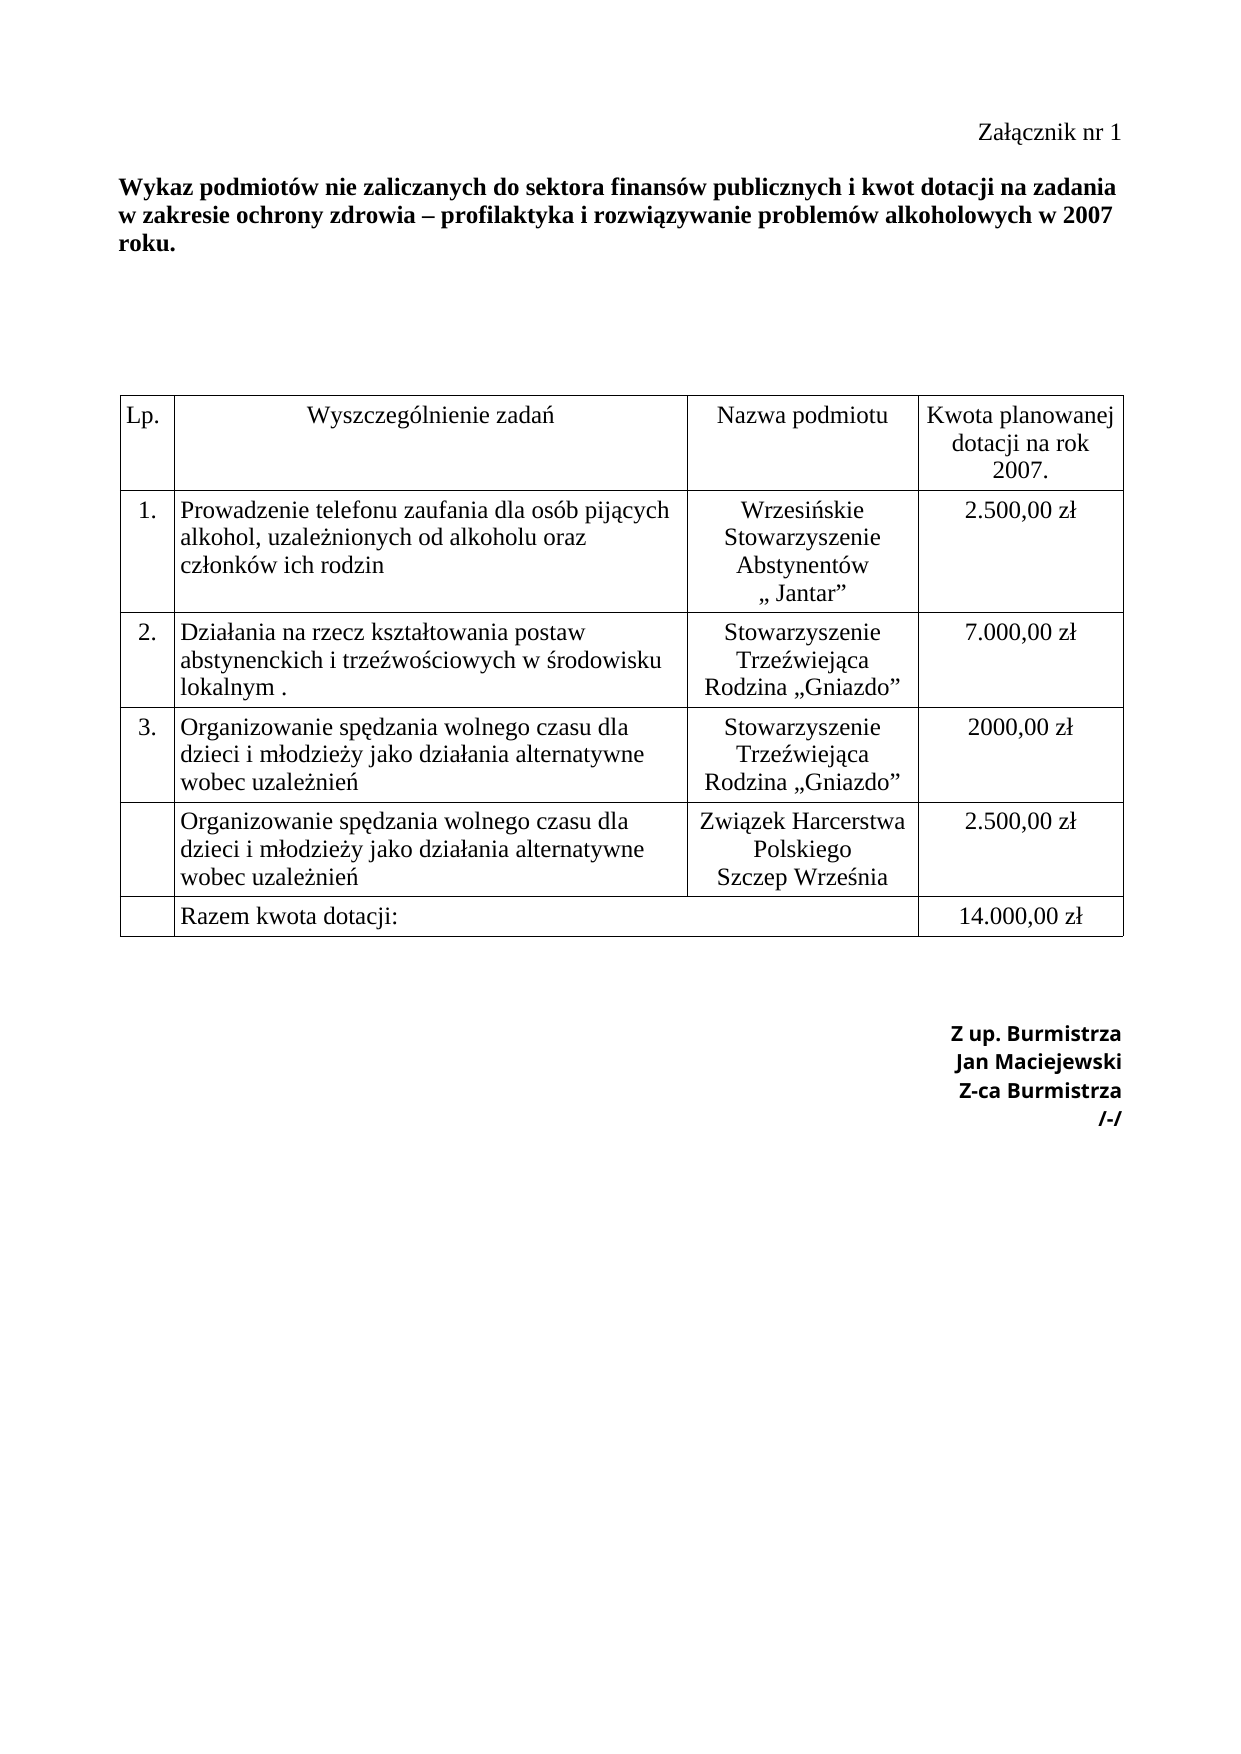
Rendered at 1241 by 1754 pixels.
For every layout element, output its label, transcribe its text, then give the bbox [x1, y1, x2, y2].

table_cell Działania na rzecz kształtowania postaw abstynenckich i trzeźwościowych w środowisku lokalnym . [175, 613, 687, 707]
table_cell 1. [121, 491, 174, 612]
table_cell 14.000,00 zł [919, 897, 1123, 936]
table_header Lp. [121, 396, 174, 490]
table_cell [121, 897, 174, 936]
text Wykaz podmiotów nie zaliczanych do sektora finansów publicznych i kwot dotacji na zadania w zakresie ochrony zdrowia – profilaktyka i rozwiązywanie problemów alkoholowych w 2007 roku. [118, 173, 1122, 257]
table_cell Organizowanie spędzania wolnego czasu dla dzieci i młodzieży jako działania alternatywne wobec uzależnień [175, 708, 687, 802]
table_cell Stowarzyszenie Trzeźwiejąca Rodzina „Gniazdo” [688, 708, 918, 802]
table_header Nazwa podmiotu [688, 396, 918, 490]
table_cell Stowarzyszenie Trzeźwiejąca Rodzina „Gniazdo” [688, 613, 918, 707]
table_cell 2000,00 zł [919, 708, 1123, 802]
text Załącznik nr 1 [118, 118, 1122, 146]
table_cell 2. [121, 613, 174, 707]
table_cell 3. [121, 708, 174, 802]
table_header Wyszczególnienie zadań [175, 396, 687, 490]
table_header Kwota planowanej dotacji na rok 2007. [919, 396, 1123, 490]
text Z up. Burmistrza Jan Maciejewski Z-ca Burmistrza /-/ [118, 1019, 1122, 1133]
table_cell [121, 803, 174, 896]
table_cell Wrzesińskie Stowarzyszenie Abstynentów „ Jantar” [688, 491, 918, 612]
table_cell Razem kwota dotacji: [175, 897, 918, 936]
table_cell 7.000,00 zł [919, 613, 1123, 707]
table_cell 2.500,00 zł [919, 491, 1123, 612]
table_cell Prowadzenie telefonu zaufania dla osób pijących alkohol, uzależnionych od alkoholu oraz członków ich rodzin [175, 491, 687, 612]
table_cell 2.500,00 zł [919, 803, 1123, 896]
table_cell Związek Harcerstwa Polskiego Szczep Września [688, 803, 918, 896]
table_cell Organizowanie spędzania wolnego czasu dla dzieci i młodzieży jako działania alternatywne wobec uzależnień [175, 803, 687, 896]
